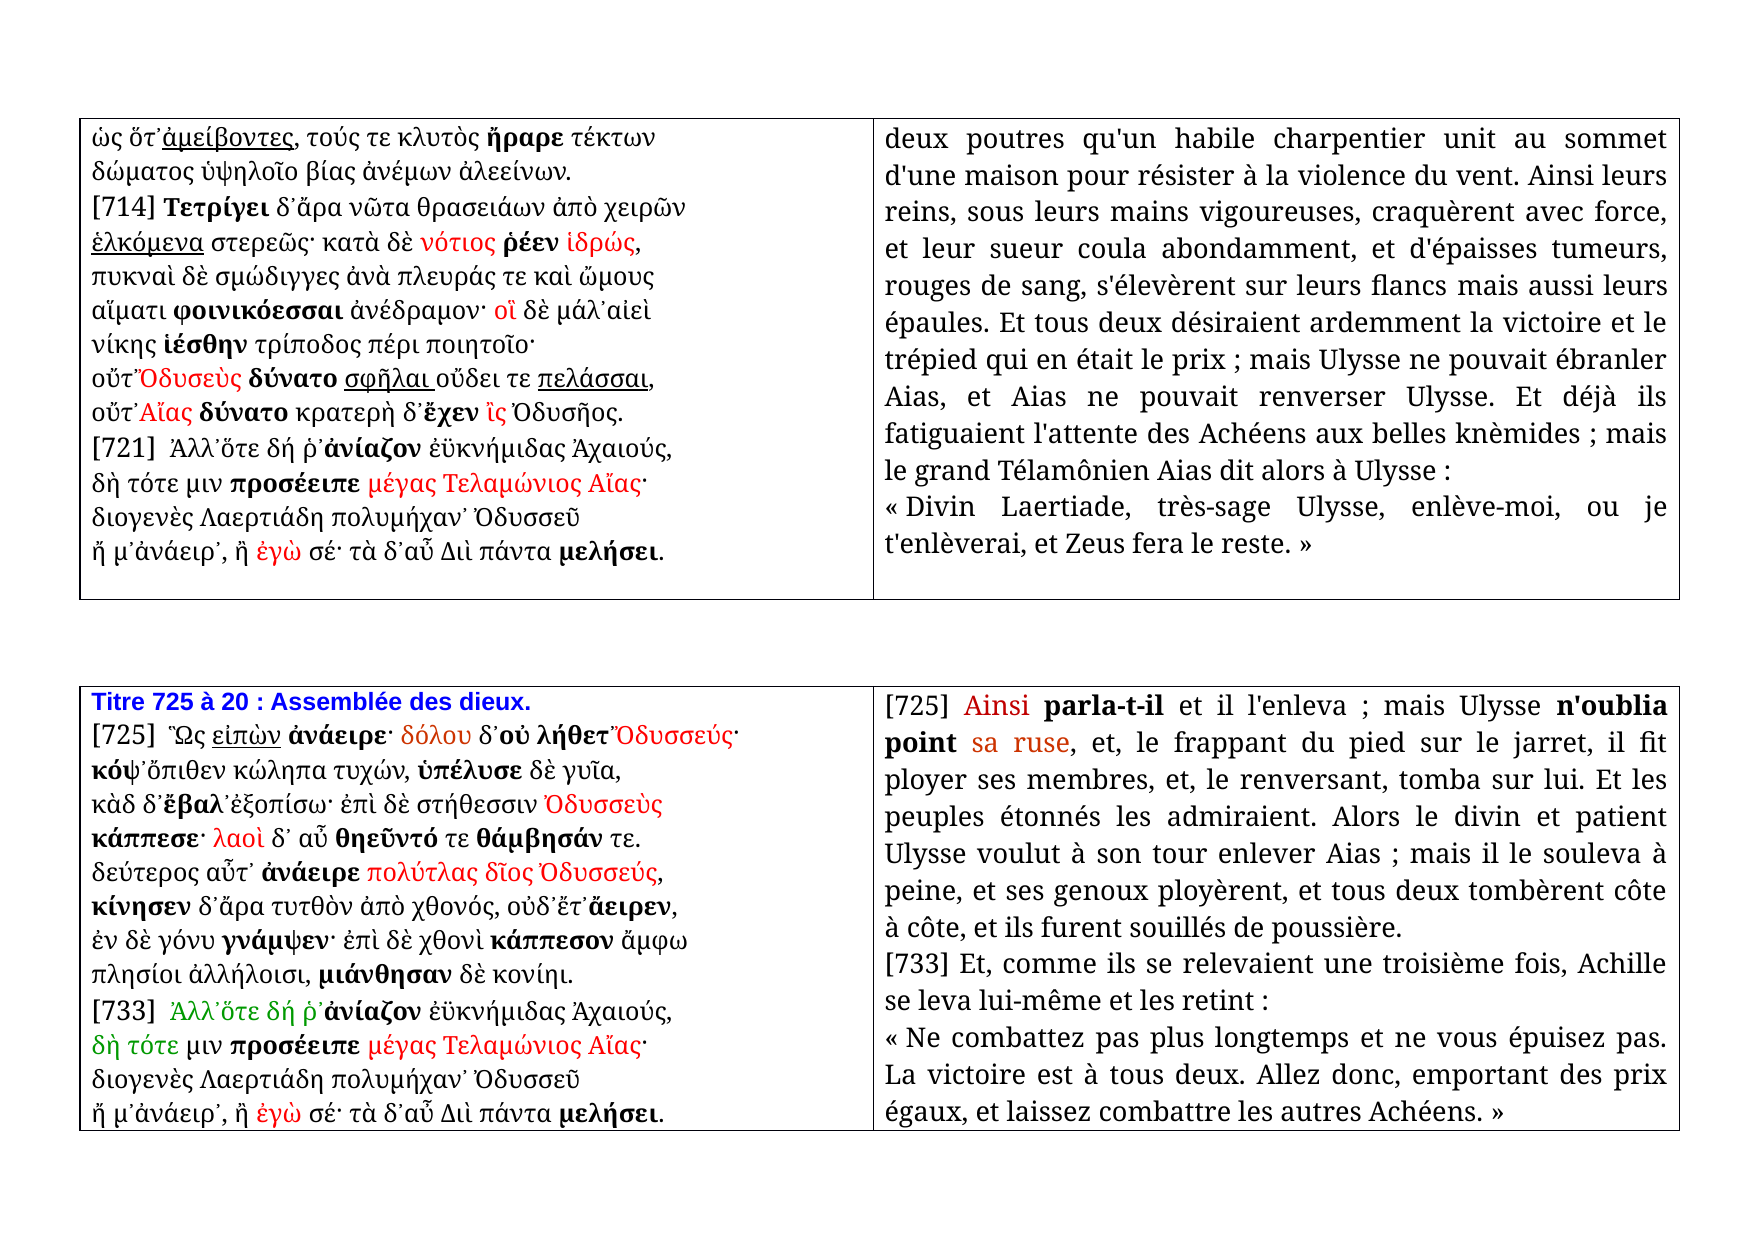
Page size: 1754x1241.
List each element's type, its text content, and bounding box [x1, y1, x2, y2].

table_header Titre 725 à 20 : Assemblée des dieux. [725] Ὣς εἰπὼν ἀνάειρε· δόλου δ᾽οὐ λήθετ᾽Ὀδυσσεύς· κόψ᾽ὄπιθεν κώληπα τυχών, ὑπέλυσε δὲ γυῖα, κὰδ δ᾽ἔβαλ᾽ἐξοπίσω· ἐπὶ δὲ στήθεσσιν Ὀδυσσεὺς κάππεσε· λαοὶ δ᾽ αὖ θηεῦντό τε θάμβησάν τε. δεύτερος αὖτ᾽ ἀνάειρε πολύτλας δῖος Ὀδυσσεύς, κίνησεν δ᾽ἄρα τυτθὸν ἀπὸ χθονός, οὐδ᾽ἔτ᾽ἄειρεν, ἐν δὲ γόνυ γνάμψεν· ἐπὶ δὲ χθονὶ κάππεσον ἄμφω πλησίοι ἀλλήλοισι, μιάνθησαν δὲ κονίηι. [733] Ἀλλ᾽ὅτε δή ῥ᾽ἀνίαζον ἐϋκνήμιδας Ἀχαιούς, δὴ τότε μιν προσέειπε μέγας Τελαμώνιος Αἴας· διογενὲς Λαερτιάδη πολυμήχαν᾽ Ὀδυσσεῦ ἤ μ᾽ἀνάειρ᾽, ἢ ἐγὼ σέ· τὰ δ᾽αὖ Διὶ πάντα μελήσει. [81, 687, 873, 1130]
table_header [725] Ainsi parla-t-il et il l'enleva ; mais Ulysse n'oublia point sa ruse, et, le frappant du pied sur le jarret, il fit ployer ses membres, et, le renversant, tomba sur lui. Et les peuples étonnés les admiraient. Alors le divin et patient Ulysse voulut à son tour enlever Aias ; mais il le souleva à peine, et ses genoux ployèrent, et tous deux tombèrent côte à côte, et ils furent souillés de poussière. [733] Et, comme ils se relevaient une troisième fois, Achille se leva lui-même et les retint : « Ne combattez pas plus longtemps et ne vous épuisez pas. La victoire est à tous deux. Allez donc, emportant des prix égaux, et laissez combattre les autres Achéens. » [874, 687, 1679, 1130]
table_header ὡς ὅτ᾽ἀμείβοντες, τούς τε κλυτὸς ἤραρε τέκτων δώματος ὑψηλοῖο βίας ἀνέμων ἀλεείνων. [714] τετρίγει δ᾽ἄρα νῶτα θρασειάων ἀπὸ χειρῶν ἑλκόμενα στερεῶς· κατὰ δὲ νότιος ῥέεν ἱδρώς, πυκναὶ δὲ σμώδιγγες ἀνὰ πλευράς τε καὶ ὤμους αἵματι φοινικόεσσαι ἀνέδραμον· οἳ δὲ μάλ᾽αἰεὶ νίκης ἱέσθην τρίποδος πέρι ποιητοῖο· οὔτ᾽Ὀδυσεὺς δύνατο σφῆλαι οὔδει τε πελάσσαι, οὔτ᾽Αἴας δύνατο κρατερὴ δ᾽ἔχεν ἲς Ὀδυσῆος. [721] Ἀλλ᾽ὅτε δή ῥ᾽ἀνίαζον ἐϋκνήμιδας Ἀχαιούς, δὴ τότε μιν προσέειπε μέγας Τελαμώνιος Αἴας· διογενὲς Λαερτιάδη πολυμήχαν᾽ Ὀδυσσεῦ ἤ μ᾽ἀνάειρ᾽, ἢ ἐγὼ σέ· τὰ δ᾽αὖ Διὶ πάντα μελήσει. [81, 119, 873, 598]
table_header deux poutres qu'un habile charpentier unit au sommet d'une maison pour résister à la violence du vent. Ainsi leurs reins, sous leurs mains vigoureuses, craquèrent avec force, et leur sueur coula abondamment, et d'épaisses tumeurs, rouges de sang, s'élevèrent sur leurs flancs mais aussi leurs épaules. Et tous deux désiraient ardemment la victoire et le trépied qui en était le prix ; mais Ulysse ne pouvait ébranler Aias, et Aias ne pouvait renverser Ulysse. Et déjà ils fatiguaient l'attente des Achéens aux belles knèmides ; mais le grand Télamônien Aias dit alors à Ulysse : « Divin Laertiade, très-sage Ulysse, enlève-moi, ou je t'enlèverai, et Zeus fera le reste. » [874, 119, 1679, 598]
